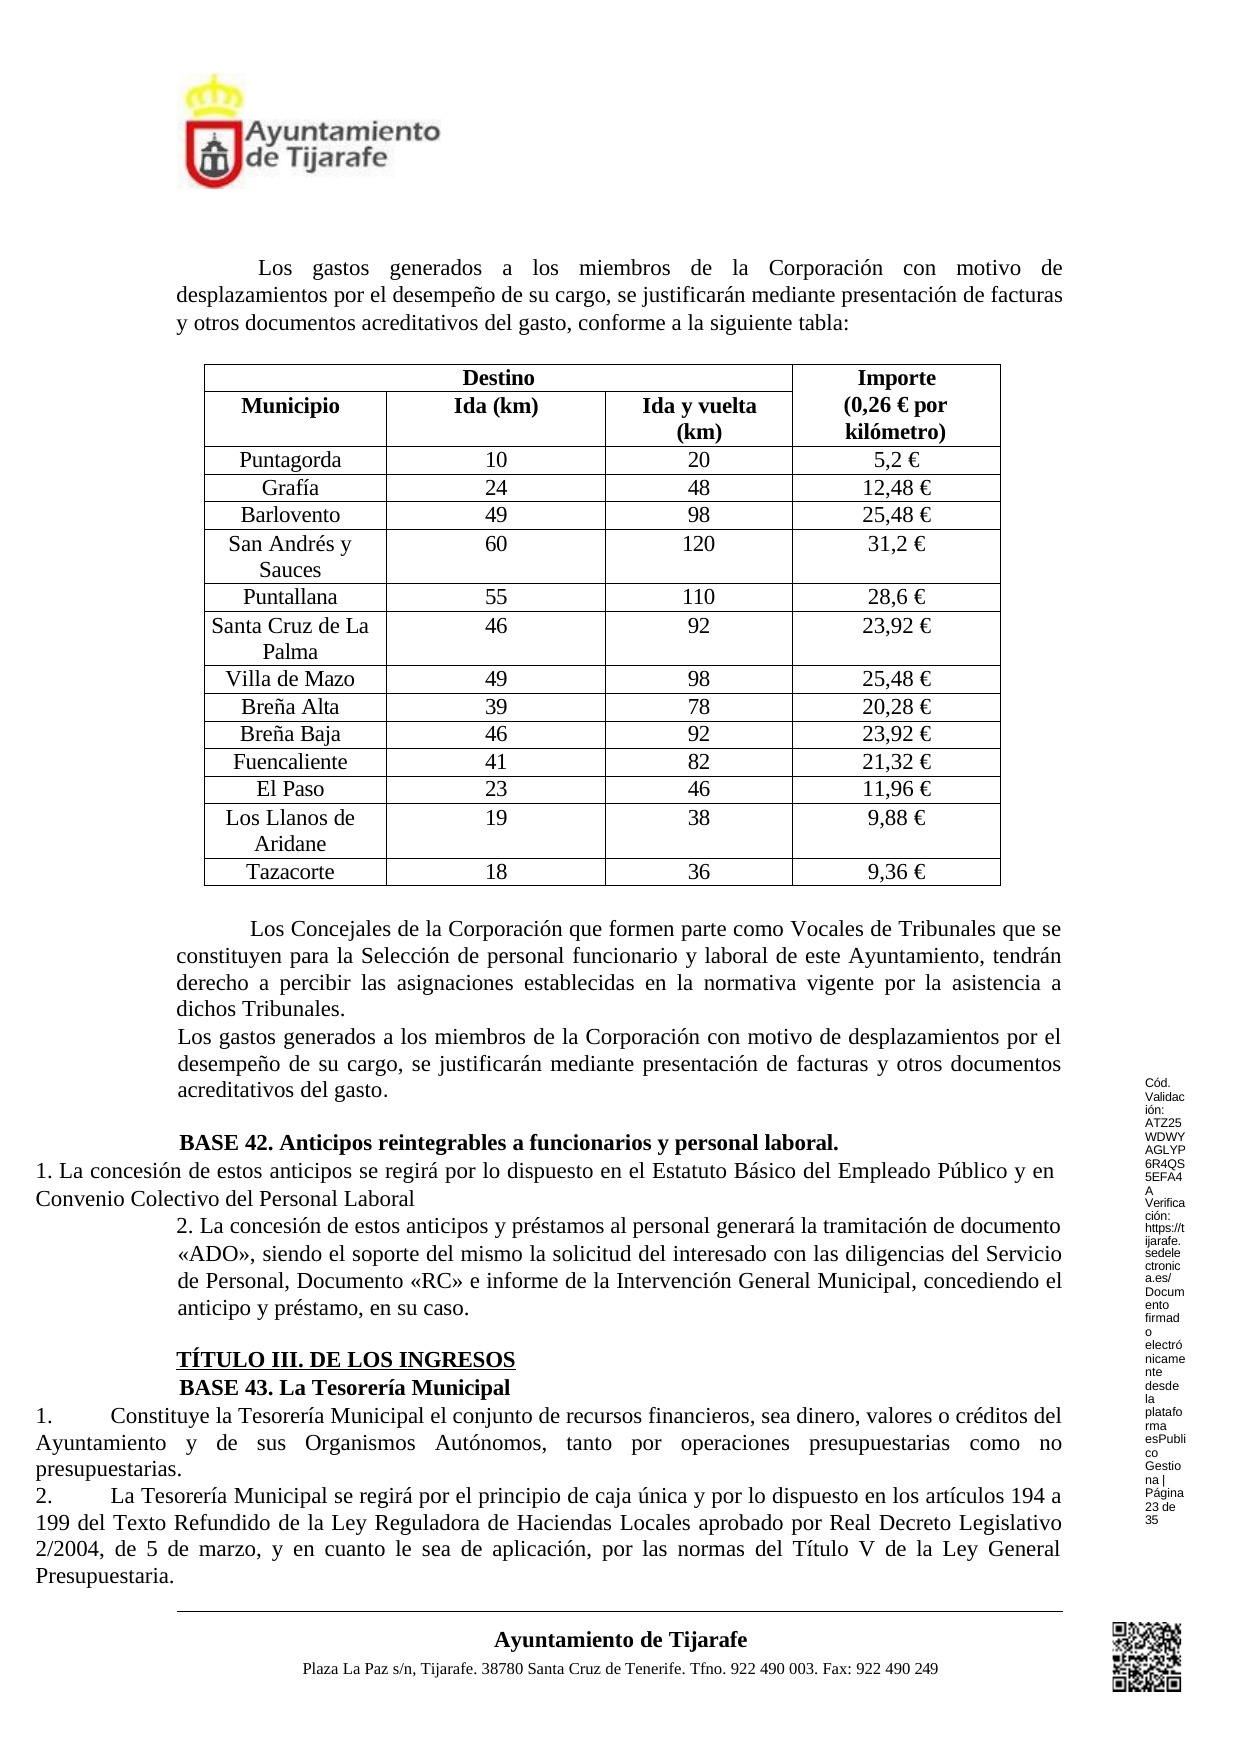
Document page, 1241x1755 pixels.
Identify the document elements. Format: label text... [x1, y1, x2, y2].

table_cell Tazacorte [205, 859, 386, 885]
table_cell 92 [606, 722, 792, 748]
table_cell San Andrés y Sauces [205, 530, 386, 583]
table_cell 82 [606, 749, 792, 776]
table_cell 11,96 € [793, 777, 1000, 803]
table_cell 25,48 € [793, 666, 1000, 693]
table_cell 9,88 € [793, 804, 1000, 858]
table_cell 24 [387, 475, 605, 501]
table_cell Santa Cruz de La Palma [205, 612, 386, 665]
table_cell 5,2 € [793, 447, 1000, 473]
table_cell 46 [387, 722, 605, 748]
table_cell 41 [387, 749, 605, 776]
table_cell Municipio [205, 392, 386, 446]
table_cell 23,92 € [793, 722, 1000, 748]
table_cell 110 [606, 584, 792, 611]
table_cell Puntallana [205, 584, 386, 611]
table_cell El Paso [205, 777, 386, 803]
table_cell Barlovento [205, 502, 386, 528]
table_cell Puntagorda [205, 447, 386, 473]
table_cell 20,28 € [793, 694, 1000, 721]
table_cell 49 [387, 666, 605, 693]
table_cell Fuencaliente [205, 749, 386, 776]
text Verificación: https://tijarafe.sedelectronica.es/ [1145, 1198, 1186, 1285]
table_cell 46 [387, 612, 605, 665]
table_cell Ida (km) [387, 392, 605, 446]
subtitle BASE 42. Anticipos reintegrables a funcionarios y personal laboral. [179, 1128, 1078, 1155]
table_cell 98 [606, 502, 792, 528]
table_cell 48 [606, 475, 792, 501]
table_cell 49 [387, 502, 605, 528]
table_cell 25,48 € [793, 502, 1000, 528]
table_cell 10 [387, 447, 605, 473]
text Los gastos generados a los miembros de la Corporación con motivo de desplazamientos por el desempeño de su cargo, se justificarán mediante presentación de facturas y otros documentos acreditativos del gasto, conforme a la siguiente tabla: [176, 254, 1063, 335]
table_cell 98 [606, 666, 792, 693]
text Documento firmado electrónicamente desde la plataforma esPublico Gestiona | Página 23 de 35 [1145, 1285, 1186, 1527]
text Los gastos generados a los miembros de la Corporación con motivo de desplazamientos por el desempeño de su cargo, se justificarán mediante presentación de facturas y otros documentos acreditativos del gasto. [177, 1023, 1062, 1103]
table_cell 39 [387, 694, 605, 721]
table_header Importe [793, 365, 1000, 391]
table_cell 31,2 € [793, 530, 1000, 583]
subtitle BASE 43. La Tesorería Municipal [179, 1374, 1078, 1400]
table_cell Los Llanos de Aridane [205, 804, 386, 858]
table_cell 9,36 € [793, 859, 1000, 885]
table_cell 21,32 € [793, 749, 1000, 776]
table_cell 12,48 € [793, 475, 1000, 501]
table_cell 28,6 € [793, 584, 1000, 611]
table_cell (0,26 € por kilómetro) [793, 391, 1000, 446]
list La Tesorería Municipal se regirá por el principio de caja única y por lo dispuesto en los artículos 194 a 199 del Texto Refundido de la Ley Reguladora de Haciendas Locales aprobado por Real Decreto Legislativo 2/2004, de 5 de marzo, y en cuanto le sea de aplicación, por las normas del Título V de la Ley General Presupuestaria. [35, 1482, 1062, 1589]
table_cell 78 [606, 694, 792, 721]
table_cell Breña Baja [205, 722, 386, 748]
text Cód. Validación: ATZ25WDWYAGLYP6R4QS5EFA4A [1145, 1077, 1186, 1198]
table_cell Breña Alta [205, 694, 386, 721]
table_cell 55 [387, 584, 605, 611]
table_cell 92 [606, 612, 792, 665]
table_cell 19 [387, 804, 605, 858]
table_cell 23 [387, 777, 605, 803]
table_cell 36 [606, 859, 792, 885]
list La concesión de estos anticipos se regirá por lo dispuesto en el Estatuto Básico del Empleado Público y en Convenio Colectivo del Personal Laboral [35, 1157, 1055, 1211]
table_cell 60 [387, 530, 605, 583]
text «ADO», siendo el soporte del mismo la solicitud del interesado con las diligencias del Servicio de Personal, Documento «RC» e informe de la Intervención General Municipal, concediendo el anticipo y préstamo, en su caso. [177, 1240, 1062, 1320]
list Constituye la Tesorería Municipal el conjunto de recursos financieros, sea dinero, valores o créditos del Ayuntamiento y de sus Organismos Autónomos, tanto por operaciones presupuestarias como no presupuestarias. [35, 1402, 1063, 1482]
list La concesión de estos anticipos y préstamos al personal generará la tramitación de documento [176, 1212, 1078, 1239]
table_header Destino [205, 365, 792, 391]
text Los Concejales de la Corporación que formen parte como Vocales de Tribunales que se constituyen para la Selección de personal funcionario y laboral de este Ayuntamiento, tendrán derecho a percibir las asignaciones establecidas en la normativa vigente por la asistencia a dichos Tribunales. [176, 915, 1062, 1022]
table_cell Villa de Mazo [205, 666, 386, 693]
subtitle TÍTULO III. DE LOS INGRESOS [176, 1346, 1078, 1372]
table_cell 38 [606, 804, 792, 858]
table_cell 23,92 € [793, 612, 1000, 665]
table_cell 46 [606, 777, 792, 803]
table_cell Ida y vuelta (km) [606, 392, 792, 446]
table_cell 120 [606, 530, 792, 583]
table_cell 20 [606, 447, 792, 473]
table_cell 18 [387, 859, 605, 885]
table_cell Grafía [205, 475, 386, 501]
